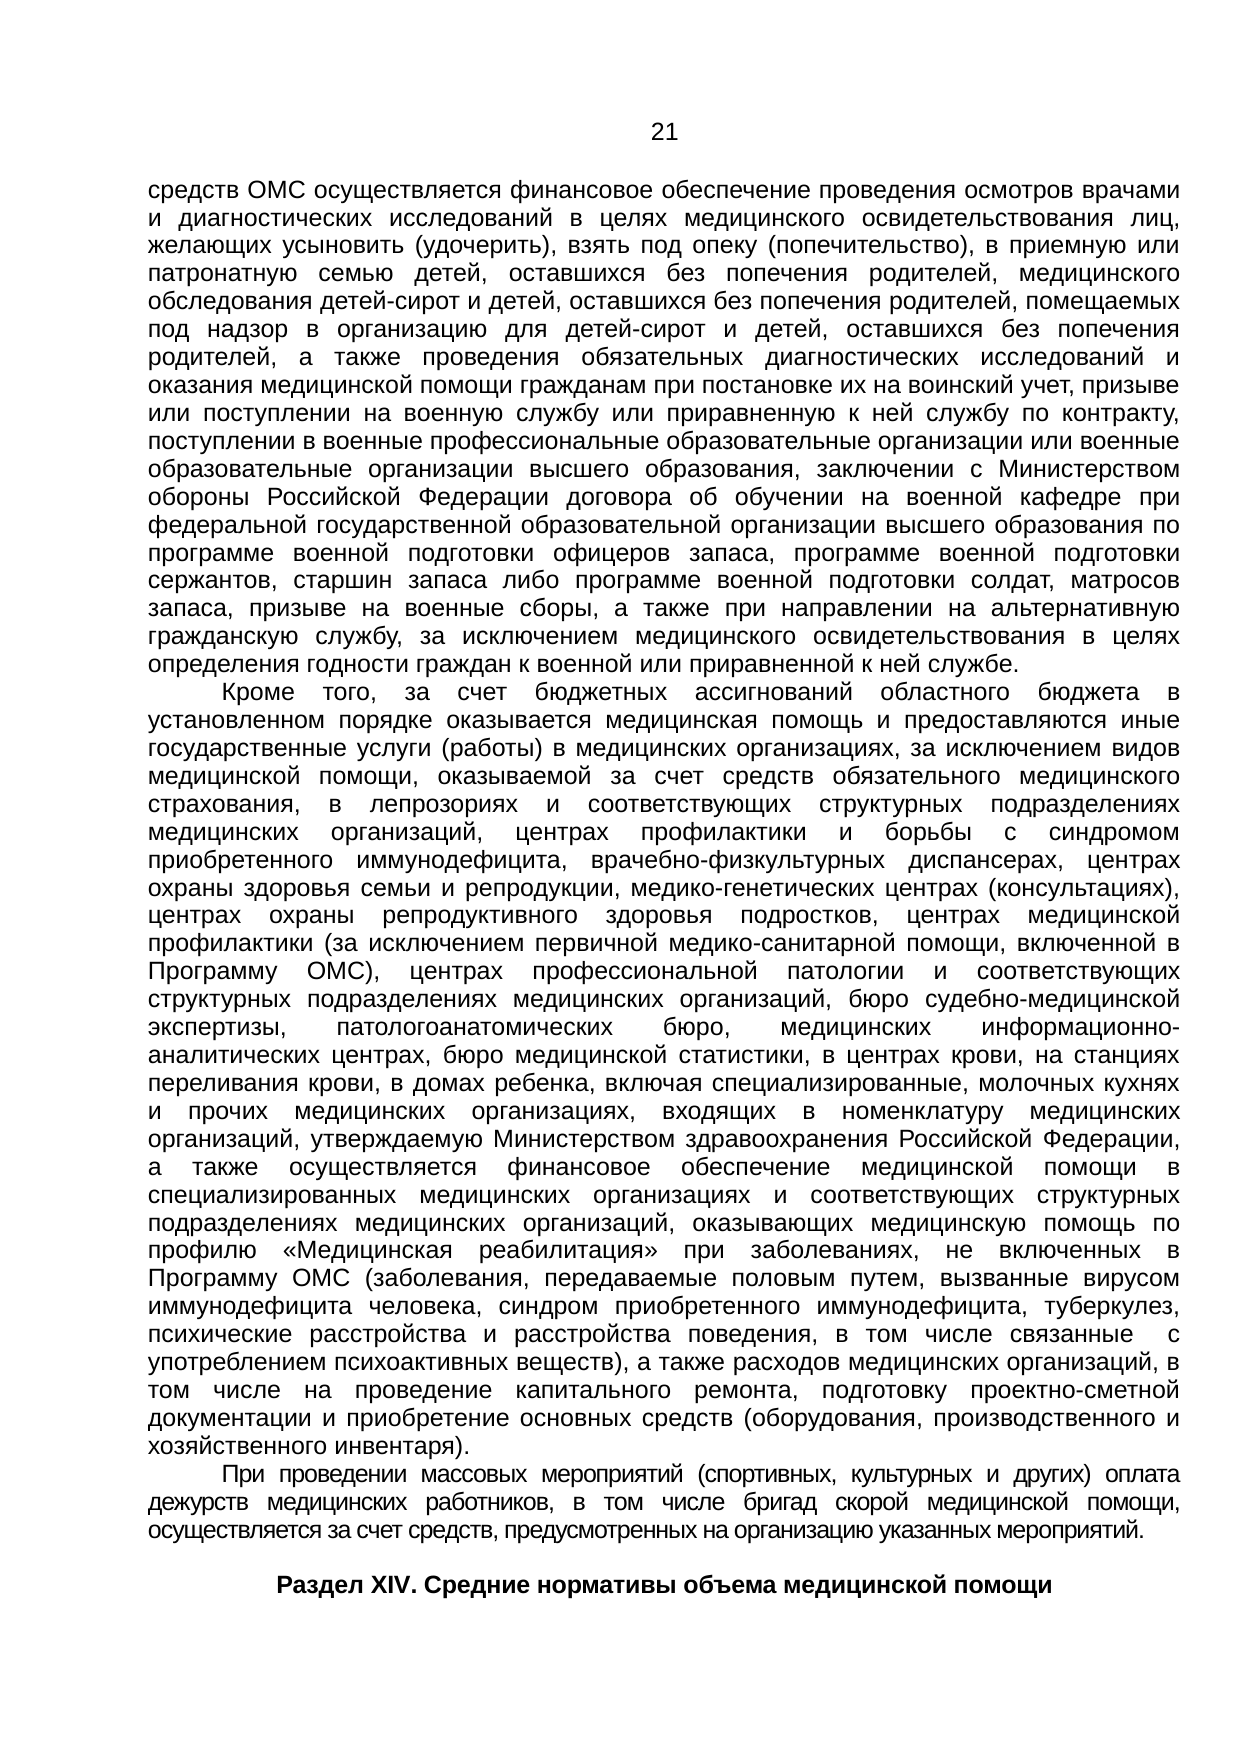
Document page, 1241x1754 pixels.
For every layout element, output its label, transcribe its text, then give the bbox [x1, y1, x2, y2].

text средств ОМС осуществляется финансовое обеспечение проведения осмотров врачами и диагностических исследований в целях медицинского освидетельствования лиц, желающих усыновить (удочерить), взять под опеку (попечительство), в приемную или патронатную семью детей, оставшихся без попечения родителей, медицинского обследования детей-сирот и детей, оставшихся без попечения родителей, помещаемых под надзор в организацию для детей-сирот и детей, оставшихся без попечения родителей, а также проведения обязательных диагностических исследований и оказания медицинской помощи гражданам при постановке их на воинский учет, призыве или поступлении на военную службу или приравненную к ней службу по контракту, поступлении в военные профессиональные образовательные организации или военные образовательные организации высшего образования, заключении с Министерством обороны Российской Федерации договора об обучении на военной кафедре при федеральной государственной образовательной организации высшего образования по программе военной подготовки офицеров запаса, программе военной подготовки сержантов, старшин запаса либо программе военной подготовки солдат, матросов запаса, призыве на военные сборы, а также при направлении на альтернативную гражданскую службу, за исключением медицинского освидетельствования в целях определения годности граждан к военной или приравненной к ней службе. [148, 176, 1181, 678]
text Раздел XIV. Средние нормативы объема медицинской помощи [148, 1571, 1181, 1599]
text При проведении массовых мероприятий (спортивных, культурных и других) оплата дежурств медицинских работников, в том числе бригад скорой медицинской помощи, осуществляется за счет средств, предусмотренных на организацию указанных мероприятий. [148, 1460, 1181, 1543]
text Кроме того, за счет бюджетных ассигнований областного бюджета в установленном порядке оказывается медицинская помощь и предоставляются иные государственные услуги (работы) в медицинских организациях, за исключением видов медицинской помощи, оказываемой за счет средств обязательного медицинского страхования, в лепрозориях и соответствующих структурных подразделениях медицинских организаций, центрах профилактики и борьбы с синдромом приобретенного иммунодефицита, врачебно-физкультурных диспансерах, центрах охраны здоровья семьи и репродукции, медико-генетических центрах (консультациях), центрах охраны репродуктивного здоровья подростков, центрах медицинской профилактики (за исключением первичной медико-санитарной помощи, включенной в Программу ОМС), центрах профессиональной патологии и соответствующих структурных подразделениях медицинских организаций, бюро судебно-медицинской экспертизы, патологоанатомических бюро, медицинских информационно-аналитических центрах, бюро медицинской статистики, в центрах крови, на станциях переливания крови, в домах ребенка, включая специализированные, молочных кухнях и прочих медицинских организациях, входящих в номенклатуру медицинских организаций, утверждаемую Министерством здравоохранения Российской Федерации, а также осуществляется финансовое обеспечение медицинской помощи в специализированных медицинских организациях и соответствующих структурных подразделениях медицинских организаций, оказывающих медицинскую помощь по профилю «Медицинская реабилитация» при заболеваниях, не включенных в Программу ОМС (заболевания, передаваемые половым путем, вызванные вирусом иммунодефицита человека, синдром приобретенного иммунодефицита, туберкулез, психические расстройства и расстройства поведения, в том числе связанные с употреблением психоактивных веществ), а также расходов медицинских организаций, в том числе на проведение капитального ремонта, подготовку проектно-сметной документации и приобретение основных средств (оборудования, производственного и хозяйственного инвентаря). [148, 678, 1181, 1460]
